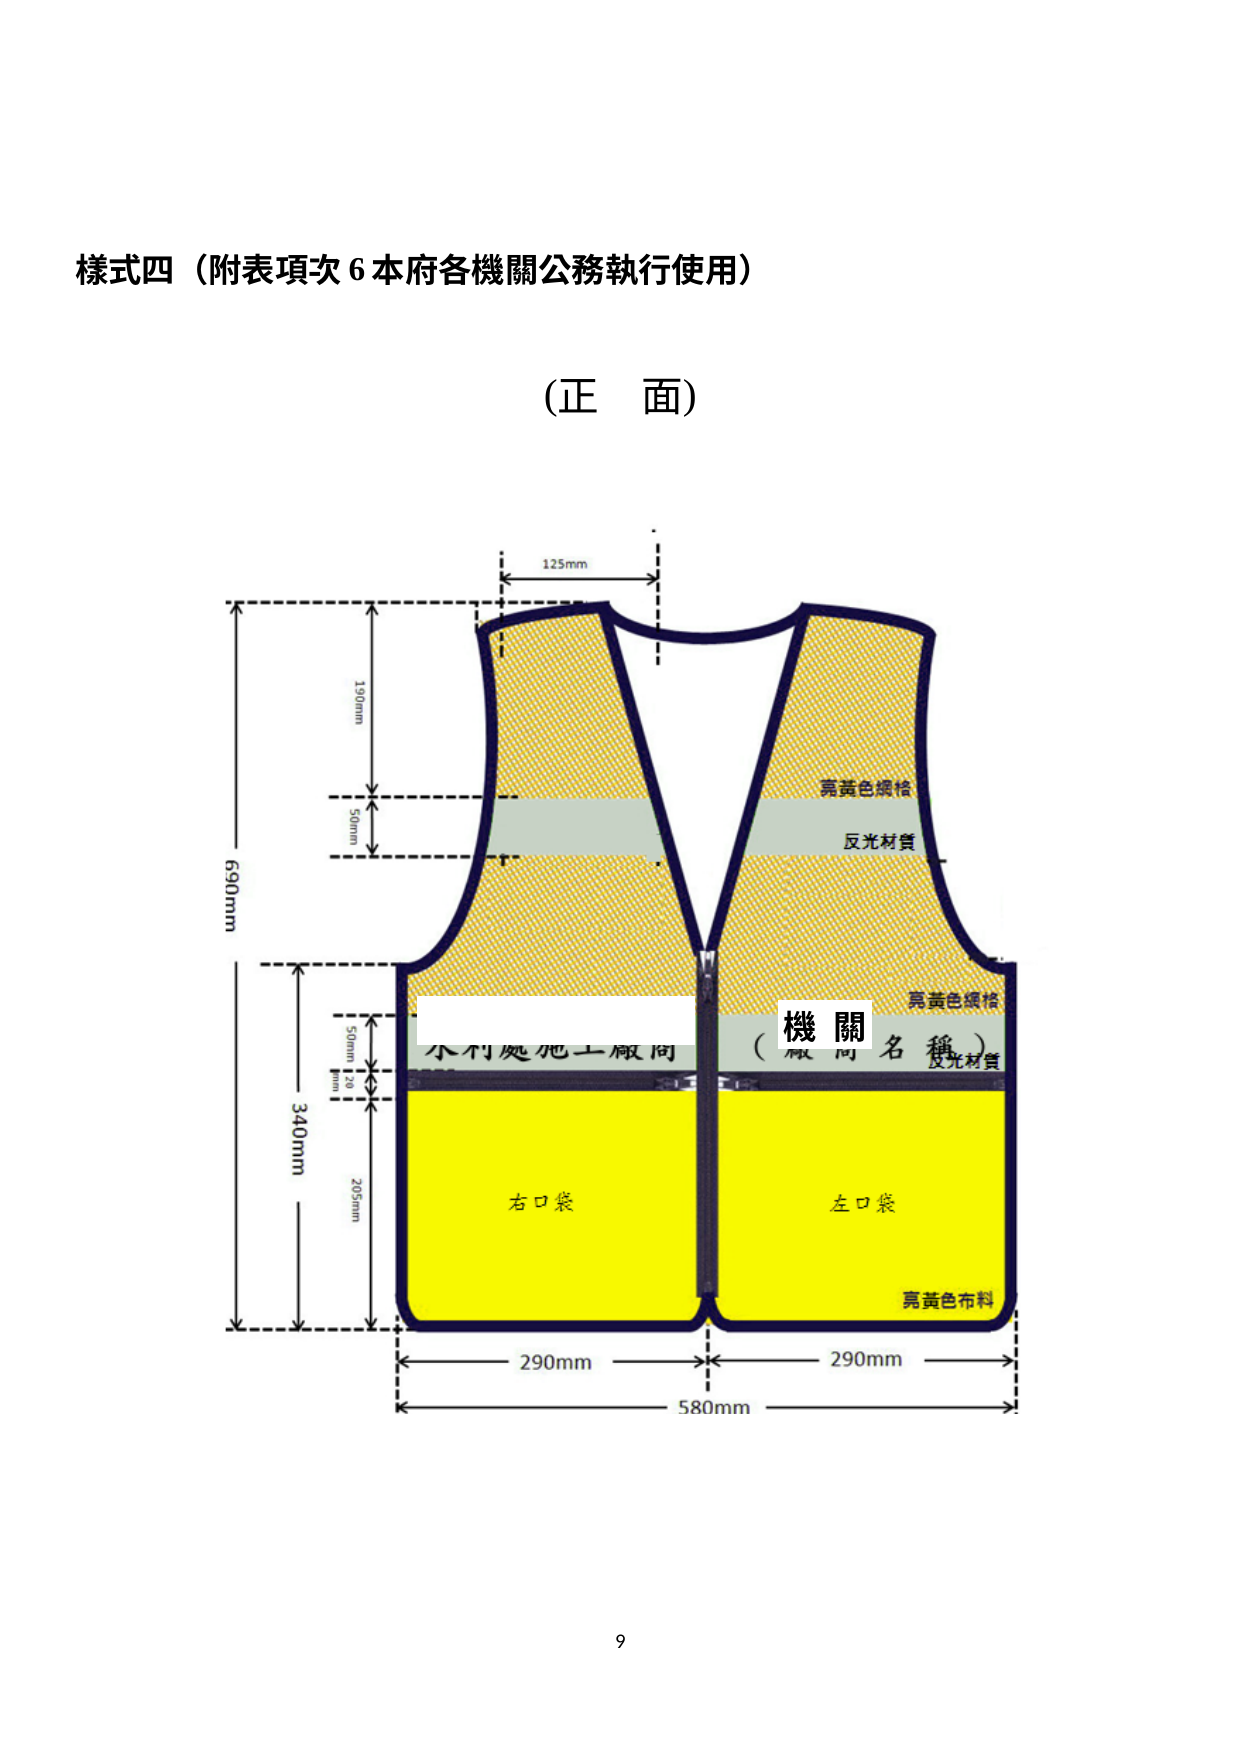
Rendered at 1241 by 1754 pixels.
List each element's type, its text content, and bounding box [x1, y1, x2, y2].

text (正 面) [75, 352, 1165, 414]
text 機 關 [778, 1001, 872, 1049]
text 樣式四（附表項次6本府各機關公務執行使用） [75, 227, 1165, 289]
